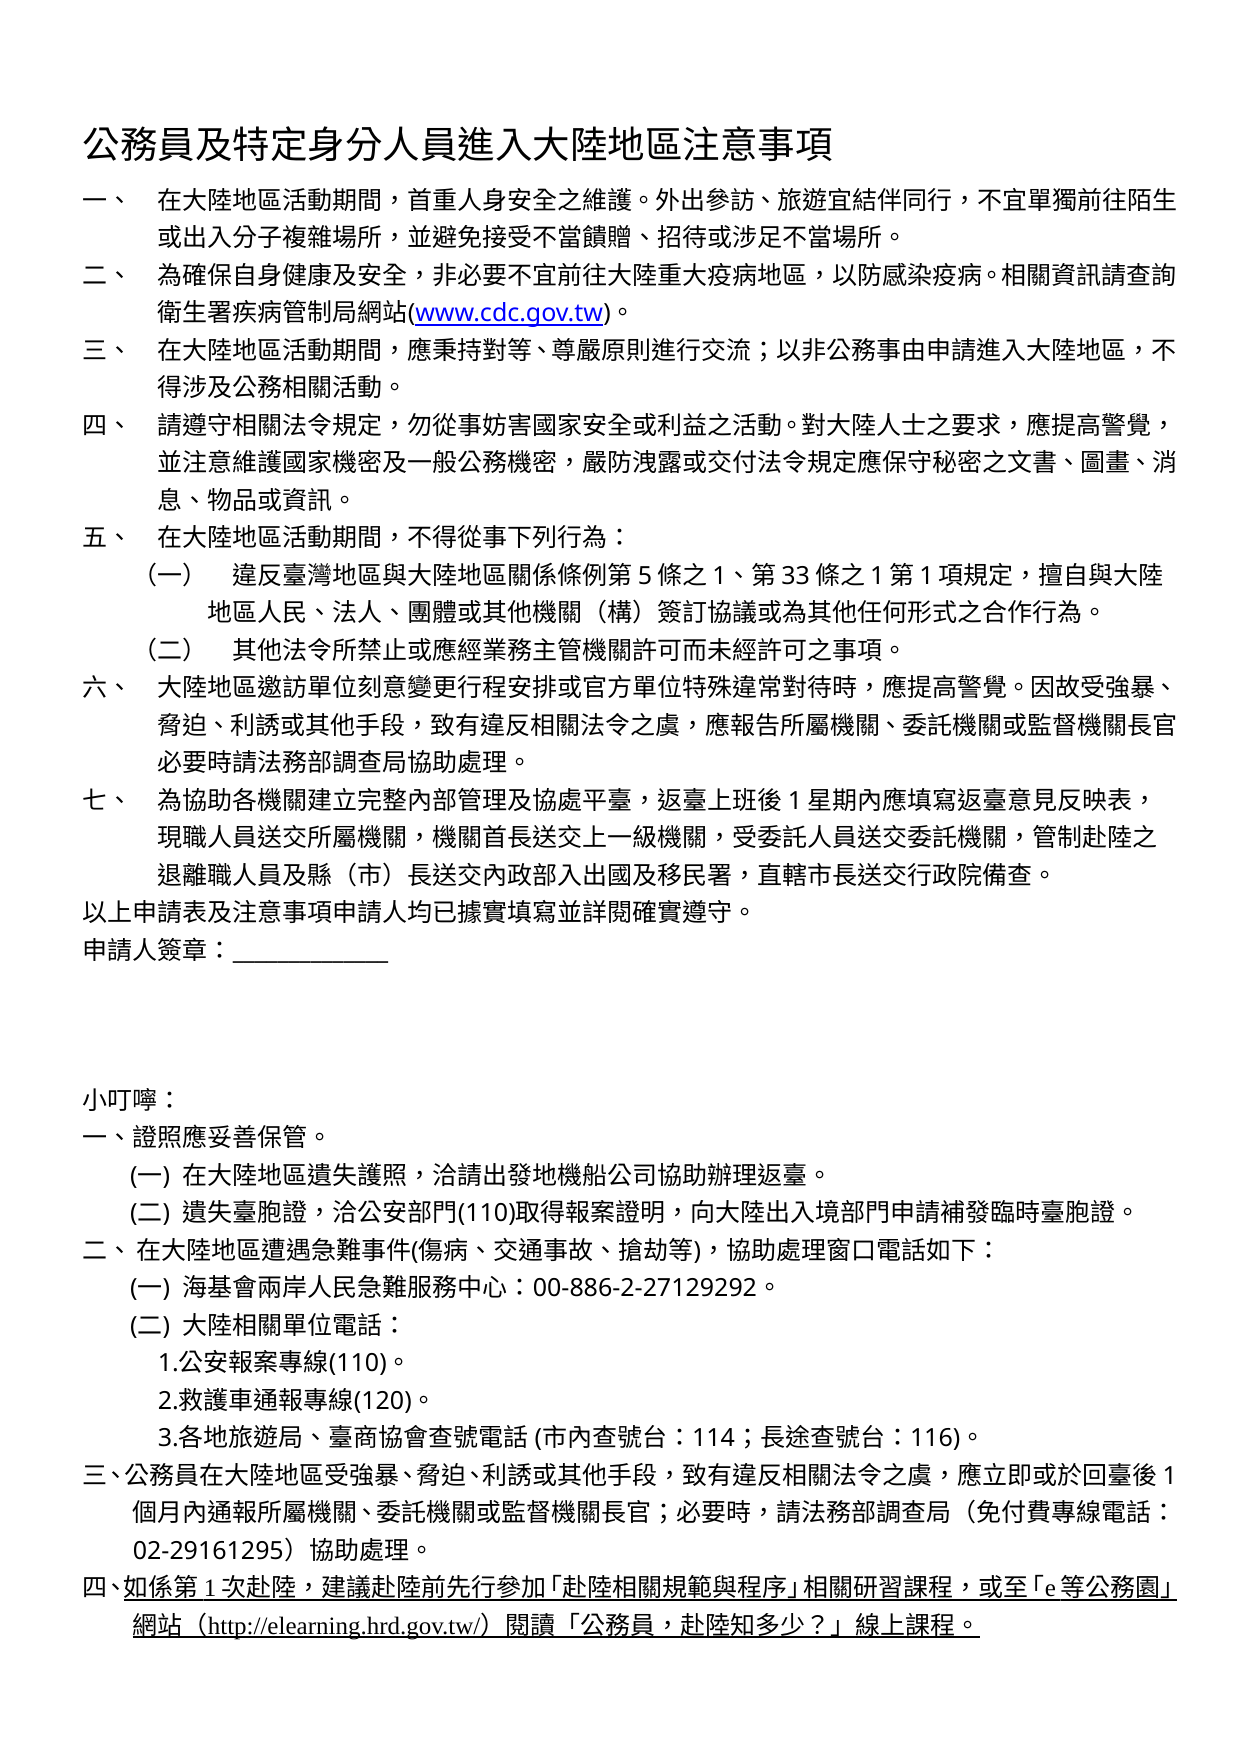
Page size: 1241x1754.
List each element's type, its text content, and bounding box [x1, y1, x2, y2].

list 為確保自身健康及安全，非必要不宜前往大陸重大疫病地區，以防感染疫病。相關資訊請查詢衛生署疾病管制局網站(www.cdc.gov.tw)。 [83, 255, 1177, 330]
text 2.救護車通報專線(120)。 [158, 1380, 1177, 1417]
text 以上申請表及注意事項申請人均已據實填寫並詳閱確實遵守。 [83, 892, 1192, 930]
text 一、證照應妥善保管。 [83, 1117, 1192, 1155]
list 大陸相關單位電話： [130, 1305, 1192, 1342]
list 海基會兩岸人民急難服務中心：00-886-2-27129292。 [130, 1267, 1192, 1305]
text 1.公安報案專線(110)。 [158, 1342, 1177, 1380]
list 請遵守相關法令規定，勿從事妨害國家安全或利益之活動。對大陸人士之要求，應提高警覺，並注意維護國家機密及一般公務機密，嚴防洩露或交付法令規定應保守秘密之文書、圖畫、消息、物品或資訊。 [83, 405, 1177, 517]
text 小叮嚀： [83, 1080, 1177, 1117]
list 在大陸地區活動期間，不得從事下列行為： [83, 517, 1177, 555]
list 大陸地區邀訪單位刻意變更行程安排或官方單位特殊違常對待時，應提高警覺。因故受強暴、脅迫、利誘或其他手段，致有違反相關法令之虞，應報告所屬機關、委託機關或監督機關長官，必要時請法務部調查局協助處理。 [83, 667, 1177, 780]
list 其他法令所禁止或應經業務主管機關許可而未經許可之事項。 [133, 630, 1177, 667]
list 在大陸地區遭遇急難事件(傷病、交通事故、搶劫等)，協助處理窗口電話如下： [83, 1230, 1192, 1267]
list 為協助各機關建立完整內部管理及協處平臺，返臺上班後1星期內應填寫返臺意見反映表，現職人員送交所屬機關，機關首長送交上一級機關，受委託人員送交委託機關，管制赴陸之退離職人員及縣（市）長送交內政部入出國及移民署，直轄市長送交行政院備查。 [83, 780, 1177, 892]
text 公務員及特定身分人員進入大陸地區注意事項 [83, 105, 1200, 180]
text 3.各地旅遊局、臺商協會查號電話 (市內查號台：114；長途查號台：116)。 [158, 1417, 1177, 1455]
text 四、如係第1次赴陸，建議赴陸前先行參加「赴陸相關規範與程序」相關研習課程，或至「e等公務園」網站（http://elearning.hrd.gov.tw/）閱讀「公務員，赴陸知多少？」線上課程。 [83, 1567, 1177, 1642]
text 申請人簽章：______________ [83, 930, 1192, 967]
text 三、公務員在大陸地區受強暴、脅迫、利誘或其他手段，致有違反相關法令之虞，應立即或於回臺後1個月內通報所屬機關、委託機關或監督機關長官；必要時，請法務部調查局（免付費專線電話：02-29161295）協助處理。 [83, 1455, 1177, 1567]
list 在大陸地區活動期間，應秉持對等、尊嚴原則進行交流；以非公務事由申請進入大陸地區，不得涉及公務相關活動。 [83, 330, 1177, 405]
list 在大陸地區活動期間，首重人身安全之維護。外出參訪、旅遊宜結伴同行，不宜單獨前往陌生或出入分子複雜場所，並避免接受不當饋贈、招待或涉足不當場所。 [83, 180, 1177, 255]
list 違反臺灣地區與大陸地區關係條例第5條之1、第33條之1第1項規定，擅自與大陸地區人民、法人、團體或其他機關（構）簽訂協議或為其他任何形式之合作行為。 [133, 555, 1177, 630]
list 在大陸地區遺失護照，洽請出發地機船公司協助辦理返臺。 [130, 1155, 1192, 1192]
list 遺失臺胞證，洽公安部門(110)取得報案證明，向大陸出入境部門申請補發臨時臺胞證。 [130, 1192, 1192, 1230]
